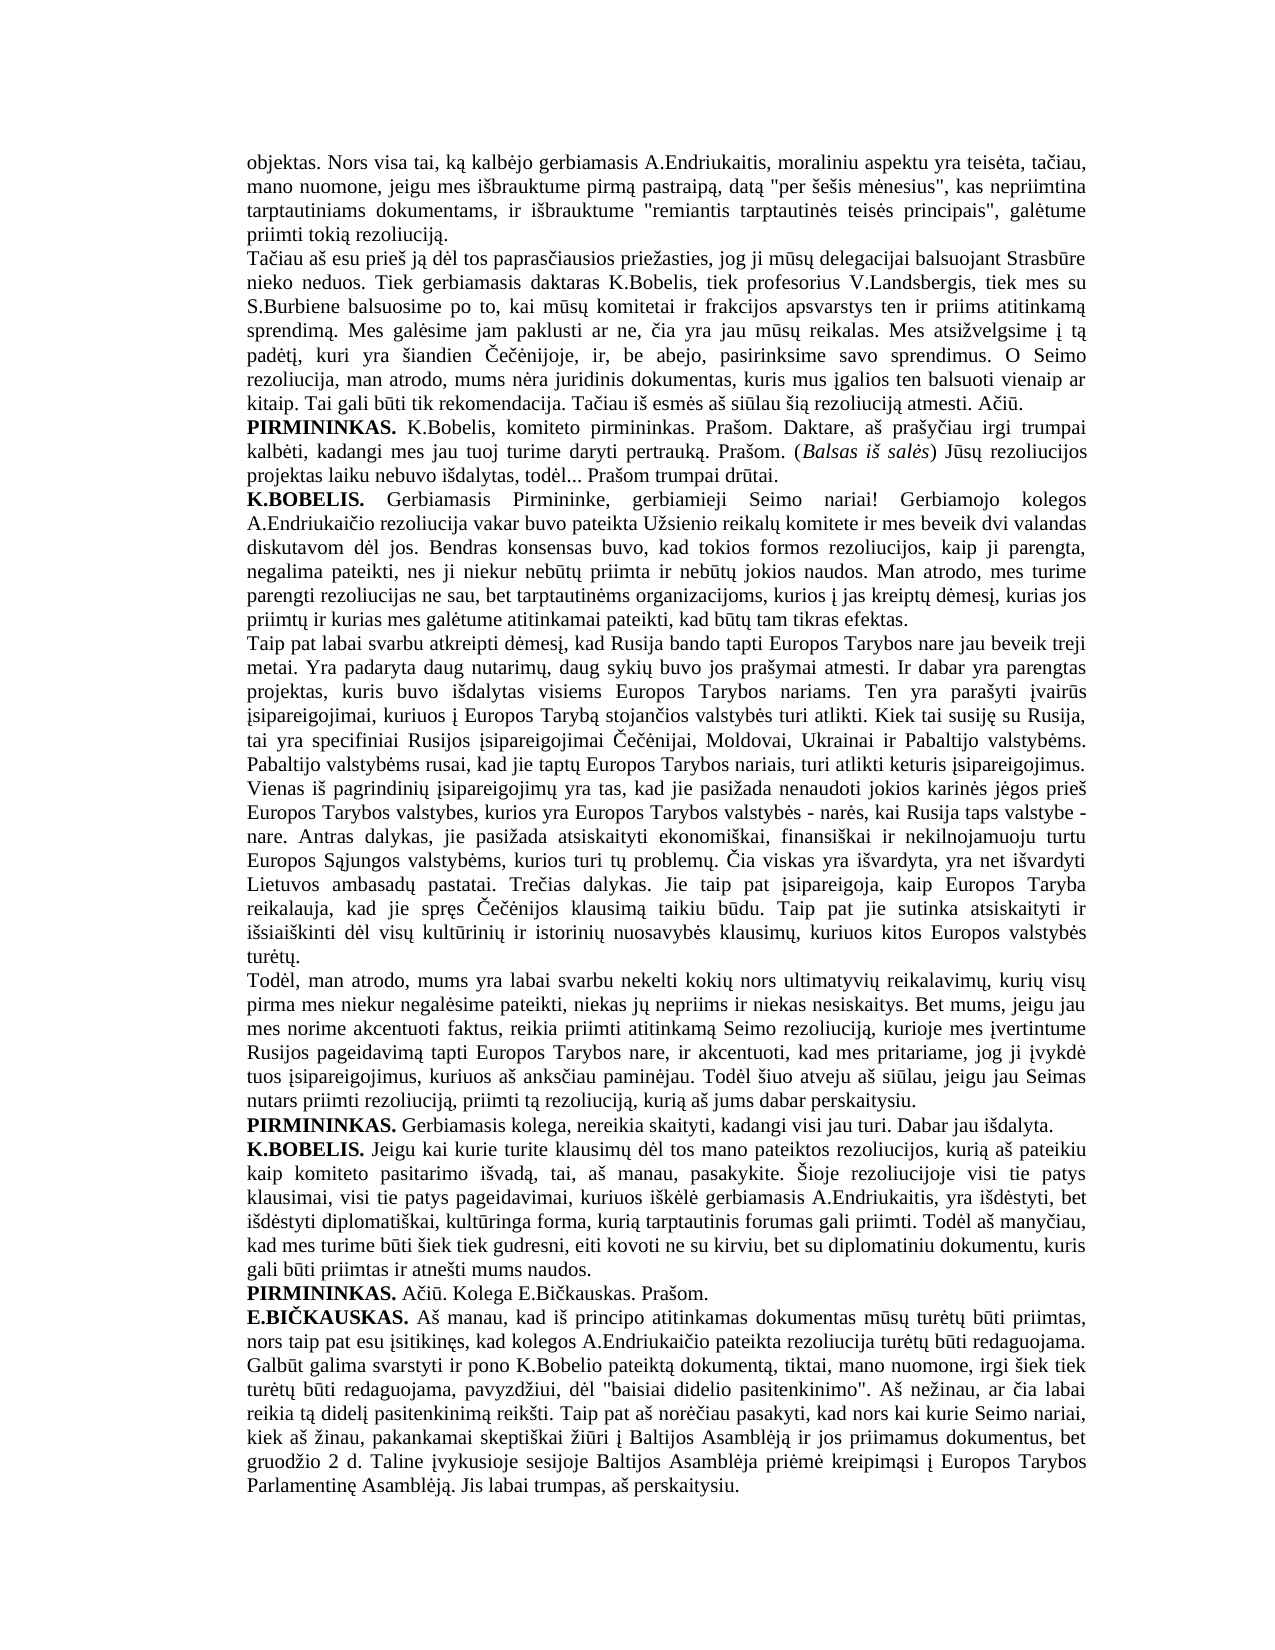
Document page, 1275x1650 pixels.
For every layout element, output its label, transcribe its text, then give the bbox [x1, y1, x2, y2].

text Tačiau aš esu prieš ją dėl tos paprasčiausios priežasties, jog ji mūsų delegacijai balsuojant Strasbūre nieko neduos. Tiek gerbiamasis daktaras K.Bobelis, tiek profesorius V.Landsbergis, tiek mes su S.Burbiene balsuosime po to, kai mūsų komitetai ir frakcijos apsvarstys ten ir priims atitinkamą sprendimą. Mes galėsime jam paklusti ar ne, čia yra jau mūsų reikalas. Mes atsižvelgsime į tą padėtį, kuri yra šiandien Čečėnijoje, ir, be abejo, pasirinksime savo sprendimus. O Seimo rezoliucija, man atrodo, mums nėra juridinis dokumentas, kuris mus įgalios ten balsuoti vienaip ar kitaip. Tai gali būti tik rekomendacija. Tačiau iš esmės aš siūlau šią rezoliuciją atmesti. Ačiū. [247, 246, 1087, 415]
text objektas. Nors visa tai, ką kalbėjo gerbiamasis A.Endriukaitis, moraliniu aspektu yra teisėta, tačiau, mano nuomone, jeigu mes išbrauktume pirmą pastraipą, datą "per šešis mėnesius", kas nepriimtina tarptautiniams dokumentams, ir išbrauktume "remiantis tarptautinės teisės principais", galėtume priimti tokią rezoliuciją. [247, 150, 1087, 246]
text K.BOBELIS. Gerbiamasis Pirmininke, gerbiamieji Seimo nariai! Gerbiamojo kolegos A.Endriukaičio rezoliucija vakar buvo pateikta Užsienio reikalų komitete ir mes beveik dvi valandas diskutavom dėl jos. Bendras konsensas buvo, kad tokios formos rezoliucijos, kaip ji parengta, negalima pateikti, nes ji niekur nebūtų priimta ir nebūtų jokios naudos. Man atrodo, mes turime parengti rezoliucijas ne sau, bet tarptautinėms organizacijoms, kurios į jas kreiptų dėmesį, kurias jos priimtų ir kurias mes galėtume atitinkamai pateikti, kad būtų tam tikras efektas. [247, 487, 1087, 631]
text PIRMININKAS. Ačiū. Kolega E.Bičkauskas. Prašom. [247, 1281, 1087, 1305]
text Todėl, man atrodo, mums yra labai svarbu nekelti kokių nors ultimatyvių reikalavimų, kurių visų pirma mes niekur negalėsime pateikti, niekas jų nepriims ir niekas nesiskaitys. Bet mums, jeigu jau mes norime akcentuoti faktus, reikia priimti atitinkamą Seimo rezoliuciją, kurioje mes įvertintume Rusijos pageidavimą tapti Europos Tarybos nare, ir akcentuoti, kad mes pritariame, jog ji įvykdė tuos įsipareigojimus, kuriuos aš anksčiau paminėjau. Todėl šiuo atveju aš siūlau, jeigu jau Seimas nutars priimti rezoliuciją, priimti tą rezoliuciją, kurią aš jums dabar perskaitysiu. [247, 968, 1087, 1112]
text E.BIČKAUSKAS. Aš manau, kad iš principo atitinkamas dokumentas mūsų turėtų būti priimtas, nors taip pat esu įsitikinęs, kad kolegos A.Endriukaičio pateikta rezoliucija turėtų būti redaguojama. Galbūt galima svarstyti ir pono K.Bobelio pateiktą dokumentą, tiktai, mano nuomone, irgi šiek tiek turėtų būti redaguojama, pavyzdžiui, dėl "baisiai didelio pasitenkinimo". Aš nežinau, ar čia labai reikia tą didelį pasitenkinimą reikšti. Taip pat aš norėčiau pasakyti, kad nors kai kurie Seimo nariai, kiek aš žinau, pakankamai skeptiškai žiūri į Baltijos Asamblėją ir jos priimamus dokumentus, bet gruodžio 2 d. Taline įvykusioje sesijoje Baltijos Asamblėja priėmė kreipimąsi į Europos Tarybos Parlamentinę Asamblėją. Jis labai trumpas, aš perskaitysiu. [247, 1305, 1087, 1497]
text Taip pat labai svarbu atkreipti dėmesį, kad Rusija bando tapti Europos Tarybos nare jau beveik treji metai. Yra padaryta daug nutarimų, daug sykių buvo jos prašymai atmesti. Ir dabar yra parengtas projektas, kuris buvo išdalytas visiems Europos Tarybos nariams. Ten yra parašyti įvairūs įsipareigojimai, kuriuos į Europos Tarybą stojančios valstybės turi atlikti. Kiek tai susiję su Rusija, tai yra specifiniai Rusijos įsipareigojimai Čečėnijai, Moldovai, Ukrainai ir Pabaltijo valstybėms. Pabaltijo valstybėms rusai, kad jie taptų Europos Tarybos nariais, turi atlikti keturis įsipareigojimus. Vienas iš pagrindinių įsipareigojimų yra tas, kad jie pasižada nenaudoti jokios karinės jėgos prieš Europos Tarybos valstybes, kurios yra Europos Tarybos valstybės - narės, kai Rusija taps valstybe - nare. Antras dalykas, jie pasižada atsiskaityti ekonomiškai, finansiškai ir nekilnojamuoju turtu Europos Sąjungos valstybėms, kurios turi tų problemų. Čia viskas yra išvardyta, yra net išvardyti Lietuvos ambasadų pastatai. Trečias dalykas. Jie taip pat įsipareigoja, kaip Europos Taryba reikalauja, kad jie spręs Čečėnijos klausimą taikiu būdu. Taip pat jie sutinka atsiskaityti ir išsiaiškinti dėl visų kultūrinių ir istorinių nuosavybės klausimų, kuriuos kitos Europos valstybės turėtų. [247, 631, 1087, 968]
text PIRMININKAS. K.Bobelis, komiteto pirmininkas. Prašom. Daktare, aš prašyčiau irgi trumpai kalbėti, kadangi mes jau tuoj turime daryti pertrauką. Prašom. (Balsas iš salės) Jūsų rezoliucijos projektas laiku nebuvo išdalytas, todėl... Prašom trumpai drūtai. [247, 415, 1087, 487]
text PIRMININKAS. Gerbiamasis kolega, nereikia skaityti, kadangi visi jau turi. Dabar jau išdalyta. [247, 1112, 1087, 1137]
text K.BOBELIS. Jeigu kai kurie turite klausimų dėl tos mano pateiktos rezoliucijos, kurią aš pateikiu kaip komiteto pasitarimo išvadą, tai, aš manau, pasakykite. Šioje rezoliucijoje visi tie patys klausimai, visi tie patys pageidavimai, kuriuos iškėlė gerbiamasis A.Endriukaitis, yra išdėstyti, bet išdėstyti diplomatiškai, kultūringa forma, kurią tarptautinis forumas gali priimti. Todėl aš manyčiau, kad mes turime būti šiek tiek gudresni, eiti kovoti ne su kirviu, bet su diplomatiniu dokumentu, kuris gali būti priimtas ir atnešti mums naudos. [247, 1137, 1087, 1281]
